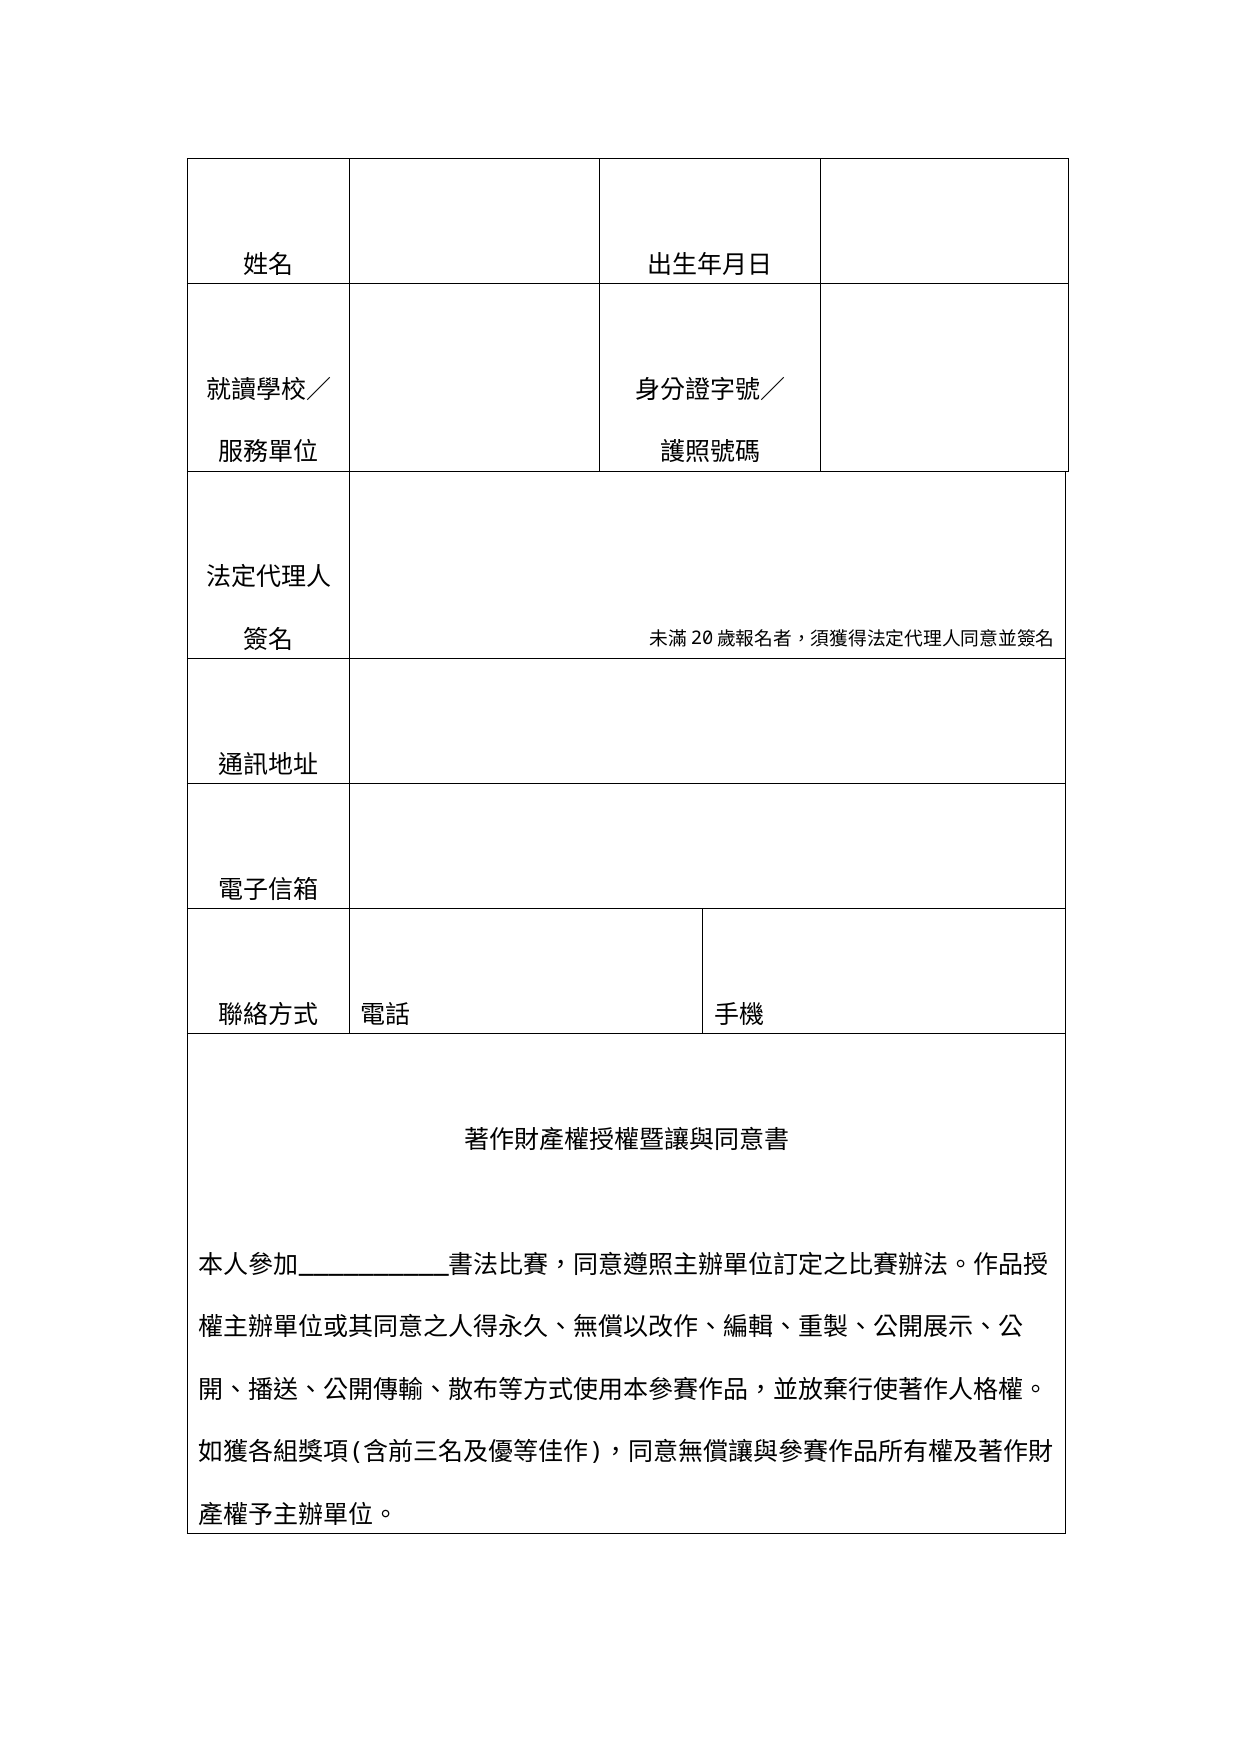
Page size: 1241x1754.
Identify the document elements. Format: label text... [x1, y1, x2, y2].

table_cell 身分證字號／ 護照號碼 [600, 284, 820, 471]
table_cell 就讀學校／服務單位 [188, 284, 349, 471]
table_cell 電子信箱 [188, 784, 349, 908]
table_cell 出生年月日 [600, 159, 820, 283]
table_cell 通訊地址 [188, 659, 349, 783]
table_cell 電話 [350, 909, 702, 1033]
table_cell 著作財產權授權暨讓與同意書 本人參加__________書法比賽，同意遵照主辦單位訂定之比賽辦法。作品授權主辦單位或其同意之人得永久、無償以改作、編輯、重製、公開展示、公開、播送、公開傳輸、散布等方式使用本參賽作品，並放棄行使著作人格權。如獲各組獎項(含前三名及優等佳作)，同意無償讓與參賽作品所有權及著作財產權予主辦單位。 [188, 1034, 1065, 1533]
table_cell [350, 159, 599, 283]
table_cell 未滿20歲報名者，須獲得法定代理人同意並簽名 [350, 472, 1065, 658]
table_cell [821, 284, 1068, 471]
table_cell 姓名 [188, 159, 349, 283]
table_cell [350, 659, 1065, 783]
table_cell 聯絡方式 [188, 909, 349, 1033]
table_cell [350, 284, 599, 471]
table_cell 手機 [703, 909, 1065, 1033]
table_cell 法定代理人簽名 [188, 472, 349, 658]
table_cell [350, 784, 1065, 908]
table_cell [821, 159, 1068, 283]
